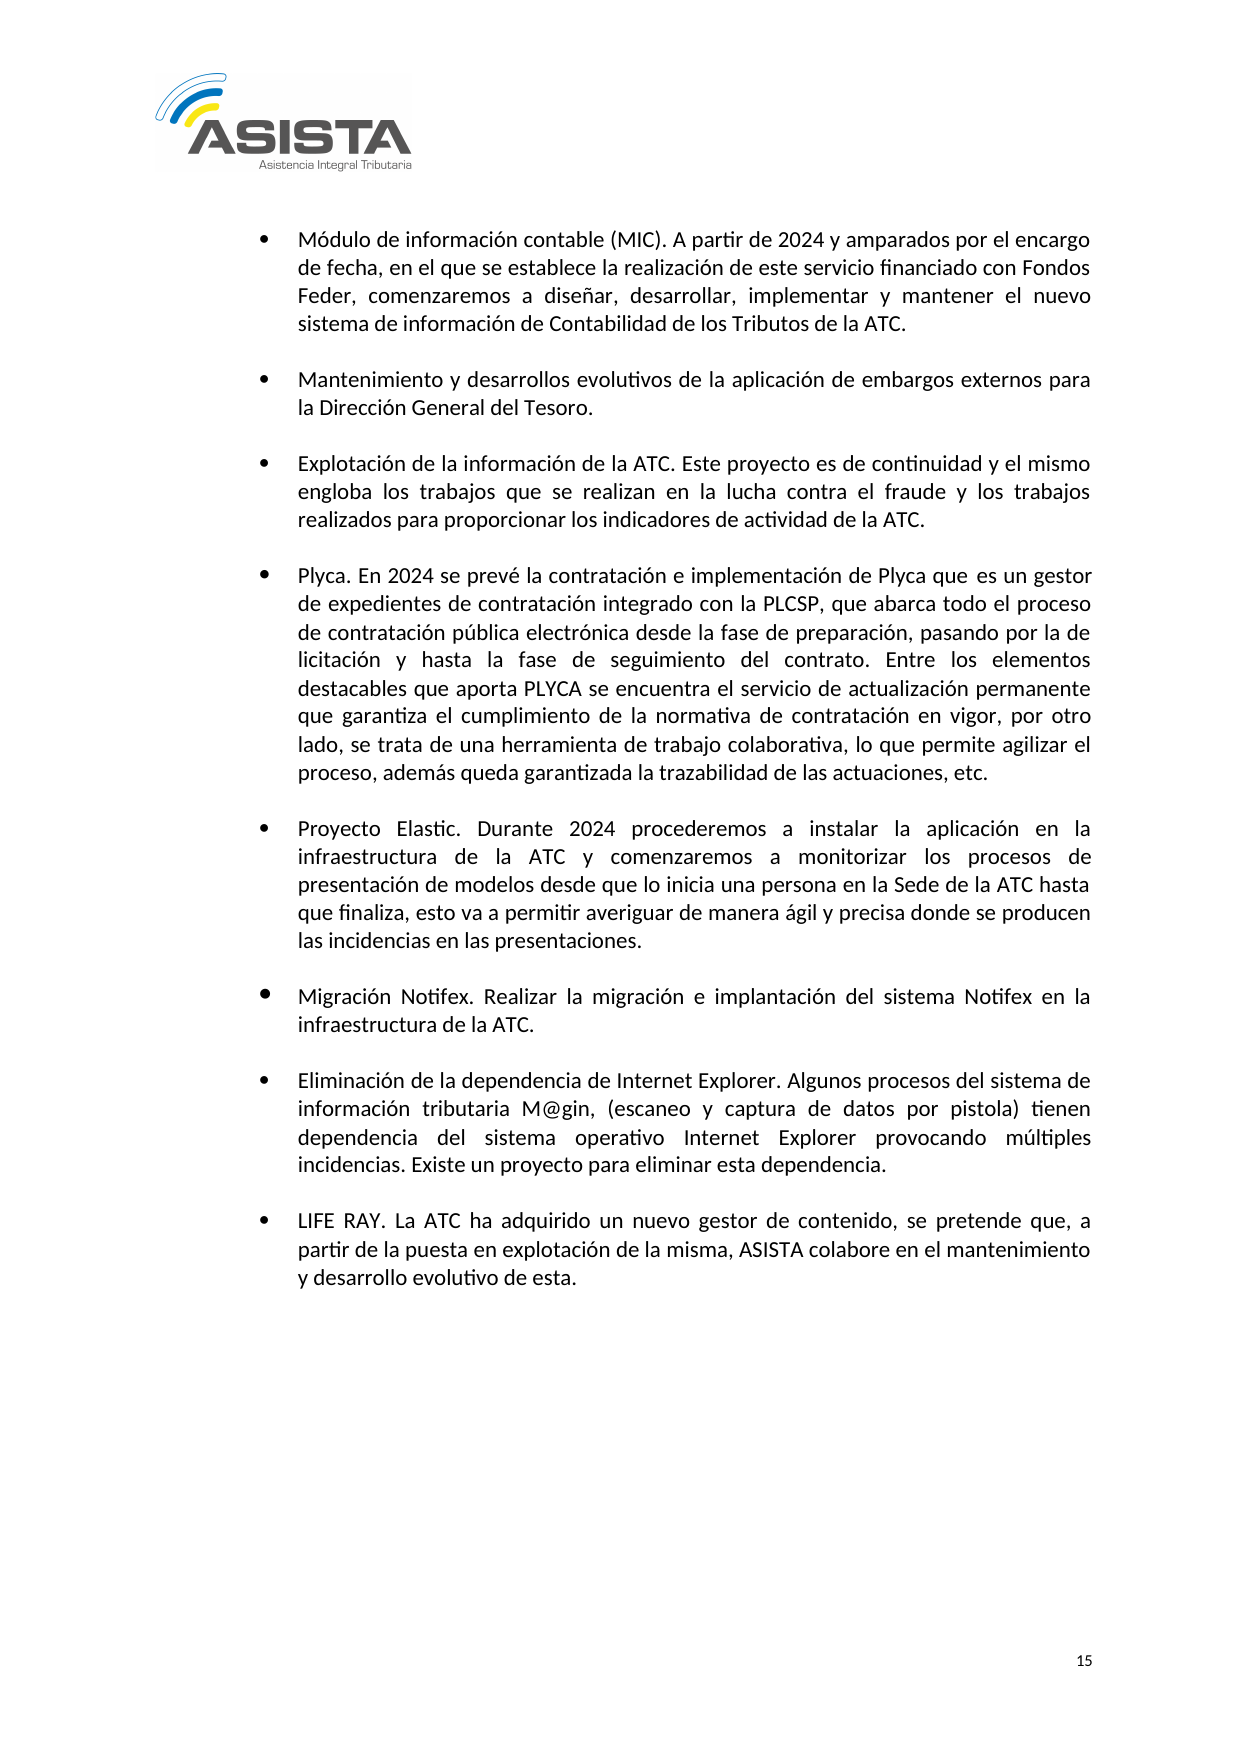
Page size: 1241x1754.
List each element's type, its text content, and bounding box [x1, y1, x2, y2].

list Eliminación de la dependencia de Internet Explorer. Algunos procesos del sistema de información tributaria M@gin, (escaneo y captura de datos por pistola) tienen dependencia del sistema operativo Internet Explorer provocando múltiples incidencias. Existe un proyecto para eliminar esta dependencia. [260, 1067, 1092, 1179]
list Explotación de la información de la ATC. Este proyecto es de continuidad y el mismo engloba los trabajos que se realizan en la lucha contra el fraude y los trabajos realizados para proporcionar los indicadores de actividad de la ATC. [260, 449, 1092, 533]
list Proyecto Elastic. Durante 2024 procederemos a instalar la aplicación en la infraestructura de la ATC y comenzaremos a monitorizar los procesos de presentación de modelos desde que lo inicia una persona en la Sede de la ATC hasta que finaliza, esto va a permitir averiguar de manera ágil y precisa donde se producen las incidencias en las presentaciones. [260, 814, 1092, 954]
list LIFE RAY. La ATC ha adquirido un nuevo gestor de contenido, se pretende que, a partir de la puesta en explotación de la misma, ASISTA colabore en el mantenimiento y desarrollo evolutivo de esta. [260, 1207, 1092, 1291]
list Mantenimiento y desarrollos evolutivos de la aplicación de embargos externos para la Dirección General del Tesoro. [260, 365, 1092, 421]
list Módulo de información contable (MIC). A partir de 2024 y amparados por el encargo de fecha, en el que se establece la realización de este servicio financiado con Fondos Feder, comenzaremos a diseñar, desarrollar, implementar y mantener el nuevo sistema de información de Contabilidad de los Tributos de la ATC. [260, 225, 1092, 337]
list Migración Notifex. Realizar la migración e implantación del sistema Notifex en la infraestructura de la ATC. [260, 982, 1092, 1038]
list Plyca. En 2024 se prevé la contratación e implementación de Plyca que es un gestor de expedientes de contratación integrado con la PLCSP, que abarca todo el proceso de contratación pública electrónica desde la fase de preparación, pasando por la de licitación y hasta la fase de seguimiento del contrato. Entre los elementos destacables que aporta PLYCA se encuentra el servicio de actualización permanente que garantiza el cumplimiento de la normativa de contratación en vigor, por otro lado, se trata de una herramienta de trabajo colaborativa, lo que permite agilizar el proceso, además queda garantizada la trazabilidad de las actuaciones, etc. [260, 562, 1092, 786]
